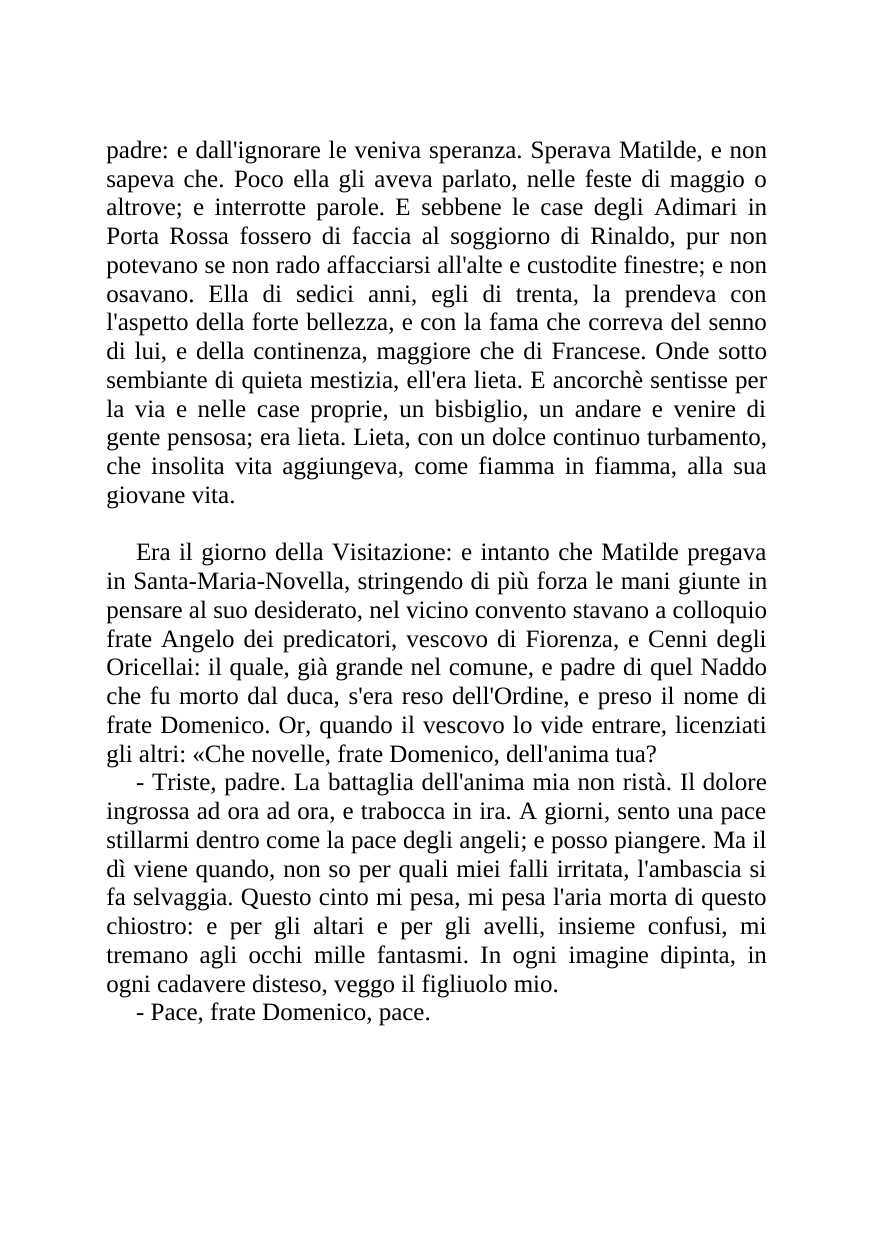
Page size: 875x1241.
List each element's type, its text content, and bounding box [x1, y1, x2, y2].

text - Triste, padre. La battaglia dell'anima mia non ristà. Il dolore ingrossa ad ora ad ora, e trabocca in ira. A giorni, sento una pace stillarmi dentro come la pace degli angeli; e posso piangere. Ma il dì viene quando, non so per quali miei falli irritata, l'ambascia si fa selvaggia. Questo cinto mi pesa, mi pesa l'aria morta di questo chiostro: e per gli altari e per gli avelli, insieme confusi, mi tremano agli occhi mille fantasmi. In ogni imagine dipinta, in ogni cadavere disteso, veggo il figliuolo mio. [106, 767, 768, 997]
text Era il giorno della Visitazione: e intanto che Matilde pregava in Santa-Maria-Novella, stringendo di più forza le mani giunte in pensare al suo desiderato, nel vicino convento stavano a colloquio frate Angelo dei predicatori, vescovo di Fiorenza, e Cenni degli Oricellai: il quale, già grande nel comune, e padre di quel Naddo che fu morto dal duca, s'era reso dell'Ordine, e preso il nome di frate Domenico. Or, quando il vescovo lo vide entrare, licenziati gli altri: «Che novelle, frate Domenico, dell'anima tua? [106, 537, 768, 767]
text padre: e dall'ignorare le veniva speranza. Sperava Matilde, e non sapeva che. Poco ella gli aveva parlato, nelle feste di maggio o altrove; e interrotte parole. E sebbene le case degli Adimari in Porta Rossa fossero di faccia al soggiorno di Rinaldo, pur non potevano se non rado affacciarsi all'alte e custodite finestre; e non osavano. Ella di sedici anni, egli di trenta, la prendeva con l'aspetto della forte bellezza, e con la fama che correva del senno di lui, e della continenza, maggiore che di Francese. Onde sotto sembiante di quieta mestizia, ell'era lieta. E ancorchè sentisse per la via e nelle case proprie, un bisbiglio, un andare e venire di gente pensosa; era lieta. Lieta, con un dolce continuo turbamento, che insolita vita aggiungeva, come fiamma in fiamma, alla sua giovane vita. [106, 135, 768, 509]
text - Pace, frate Domenico, pace. [106, 997, 768, 1026]
